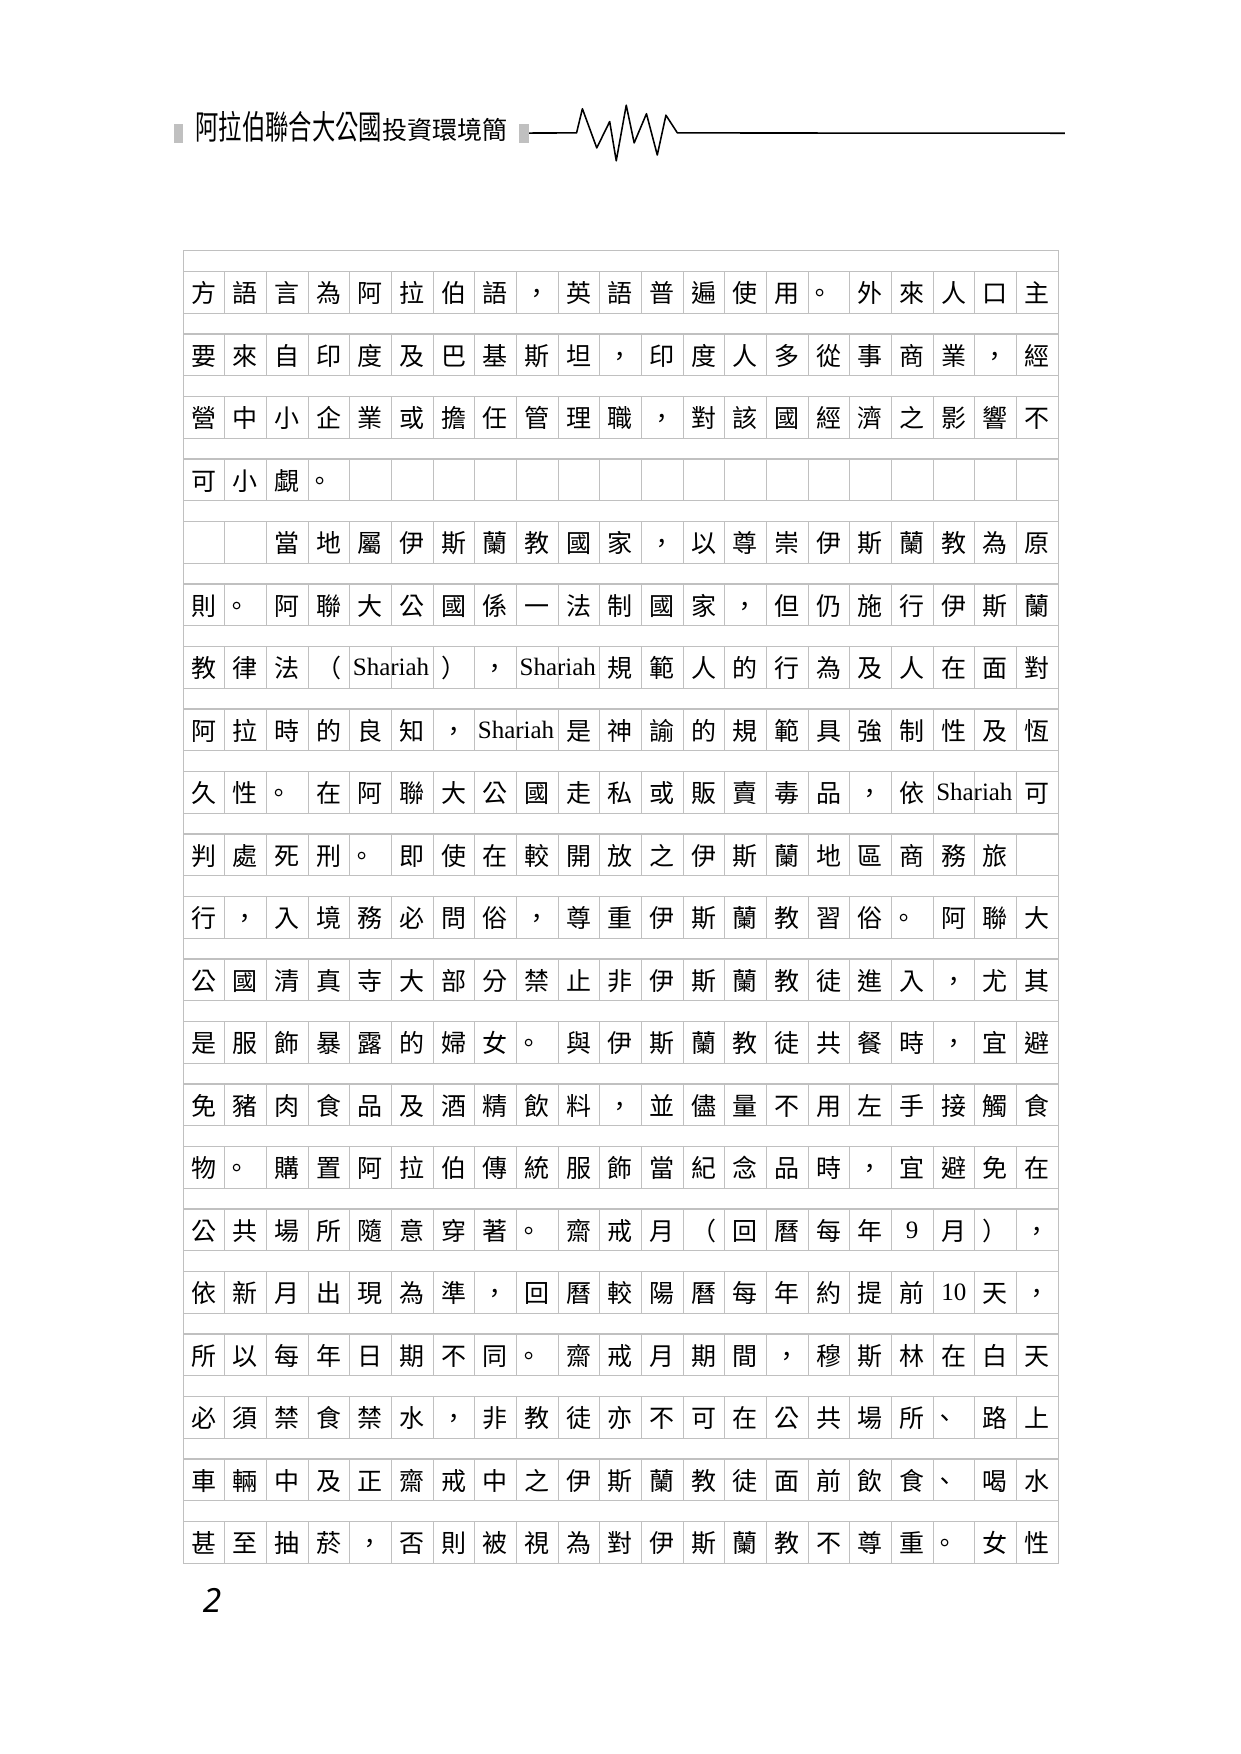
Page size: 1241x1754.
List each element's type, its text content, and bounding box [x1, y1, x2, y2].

text 當地屬伊斯蘭教國家，以尊崇伊斯蘭教為原則。阿聯大公國係一法制國家，但仍施行伊斯蘭教律法（Shariah），Shariah規範人的行為及人在面對阿拉時的良知，Shariah是神諭的規範具強制性及恆久性。在阿聯大公國走私或販賣毒品，依Shariah可判處死刑。即使在較開放之伊斯蘭地區商務旅行，入境務必問俗，尊重伊斯蘭教習俗。阿聯大公國清真寺大部分禁止非伊斯蘭教徒進入，尤其是服飾暴露的婦女。與伊斯蘭教徒共餐時，宜避免豬肉食品及酒精飲料，並儘量不用左手接觸食物。購置阿拉伯傳統服飾當紀念品時，宜避免在公共場所隨意穿著。齋戒月（回曆每年9月），依新月出現為準，回曆較陽曆每年約提前10天，所以每年日期不同。齋戒月期間，穆斯林在白天必須禁食禁水，非教徒亦不可在公共場所、路上車輛中及正齋戒中之伊斯蘭教徒面前飲食、喝水甚至抽菸，否則被視為對伊斯蘭教不尊重。女性於齋月期間應更注意穿著、避免曲線畢露。當地部分人士作息時間則日夜顛倒，齋戒月期間宜避免至伊斯蘭教國家拜訪。 [184, 1376, 1058, 1396]
text 當地屬伊斯蘭教國家，以尊崇伊斯蘭教為原則。阿聯大公國係一法制國家，但仍施行伊斯蘭教律法（Shariah），Shariah規範人的行為及人在面對阿拉時的良知，Shariah是神諭的規範具強制性及恆久性。在阿聯大公國走私或販賣毒品，依Shariah可判處死刑。即使在較開放之伊斯蘭地區商務旅行，入境務必問俗，尊重伊斯蘭教習俗。阿聯大公國清真寺大部分禁止非伊斯蘭教徒進入，尤其是服飾暴露的婦女。與伊斯蘭教徒共餐時，宜避免豬肉食品及酒精飲料，並儘量不用左手接觸食物。購置阿拉伯傳統服飾當紀念品時，宜避免在公共場所隨意穿著。齋戒月（回曆每年9月），依新月出現為準，回曆較陽曆每年約提前10天，所以每年日期不同。齋戒月期間，穆斯林在白天必須禁食禁水，非教徒亦不可在公共場所、路上車輛中及正齋戒中之伊斯蘭教徒面前飲食、喝水甚至抽菸，否則被視為對伊斯蘭教不尊重。女性於齋月期間應更注意穿著、避免曲線畢露。當地部分人士作息時間則日夜顛倒，齋戒月期間宜避免至伊斯蘭教國家拜訪。 [184, 1439, 1058, 1458]
text 總人口980萬人，主要集中在阿布達比、杜拜及沙迦三大邦，總人口之本國籍人口僅約117萬人。人民多信奉伊斯蘭教（以遜尼派為主），官方語言為阿拉伯語，英語普遍使用。外來人口主要來自印度及巴基斯坦，印度人多從事商業，經營中小企業或擔任管理職，對該國經濟之影響不可小覷。 [184, 251, 1058, 271]
text 當地屬伊斯蘭教國家，以尊崇伊斯蘭教為原則。阿聯大公國係一法制國家，但仍施行伊斯蘭教律法（Shariah），Shariah規範人的行為及人在面對阿拉時的良知，Shariah是神諭的規範具強制性及恆久性。在阿聯大公國走私或販賣毒品，依Shariah可判處死刑。即使在較開放之伊斯蘭地區商務旅行，入境務必問俗，尊重伊斯蘭教習俗。阿聯大公國清真寺大部分禁止非伊斯蘭教徒進入，尤其是服飾暴露的婦女。與伊斯蘭教徒共餐時，宜避免豬肉食品及酒精飲料，並儘量不用左手接觸食物。購置阿拉伯傳統服飾當紀念品時，宜避免在公共場所隨意穿著。齋戒月（回曆每年9月），依新月出現為準，回曆較陽曆每年約提前10天，所以每年日期不同。齋戒月期間，穆斯林在白天必須禁食禁水，非教徒亦不可在公共場所、路上車輛中及正齋戒中之伊斯蘭教徒面前飲食、喝水甚至抽菸，否則被視為對伊斯蘭教不尊重。女性於齋月期間應更注意穿著、避免曲線畢露。當地部分人士作息時間則日夜顛倒，齋戒月期間宜避免至伊斯蘭教國家拜訪。 [184, 564, 1058, 583]
text 總人口980萬人，主要集中在阿布達比、杜拜及沙迦三大邦，總人口之本國籍人口僅約117萬人。人民多信奉伊斯蘭教（以遜尼派為主），官方語言為阿拉伯語，英語普遍使用。外來人口主要來自印度及巴基斯坦，印度人多從事商業，經營中小企業或擔任管理職，對該國經濟之影響不可小覷。 [184, 439, 1058, 458]
text 當地屬伊斯蘭教國家，以尊崇伊斯蘭教為原則。阿聯大公國係一法制國家，但仍施行伊斯蘭教律法（Shariah），Shariah規範人的行為及人在面對阿拉時的良知，Shariah是神諭的規範具強制性及恆久性。在阿聯大公國走私或販賣毒品，依Shariah可判處死刑。即使在較開放之伊斯蘭地區商務旅行，入境務必問俗，尊重伊斯蘭教習俗。阿聯大公國清真寺大部分禁止非伊斯蘭教徒進入，尤其是服飾暴露的婦女。與伊斯蘭教徒共餐時，宜避免豬肉食品及酒精飲料，並儘量不用左手接觸食物。購置阿拉伯傳統服飾當紀念品時，宜避免在公共場所隨意穿著。齋戒月（回曆每年9月），依新月出現為準，回曆較陽曆每年約提前10天，所以每年日期不同。齋戒月期間，穆斯林在白天必須禁食禁水，非教徒亦不可在公共場所、路上車輛中及正齋戒中之伊斯蘭教徒面前飲食、喝水甚至抽菸，否則被視為對伊斯蘭教不尊重。女性於齋月期間應更注意穿著、避免曲線畢露。當地部分人士作息時間則日夜顛倒，齋戒月期間宜避免至伊斯蘭教國家拜訪。 [184, 1064, 1058, 1083]
text 當地屬伊斯蘭教國家，以尊崇伊斯蘭教為原則。阿聯大公國係一法制國家，但仍施行伊斯蘭教律法（Shariah），Shariah規範人的行為及人在面對阿拉時的良知，Shariah是神諭的規範具強制性及恆久性。在阿聯大公國走私或販賣毒品，依Shariah可判處死刑。即使在較開放之伊斯蘭地區商務旅行，入境務必問俗，尊重伊斯蘭教習俗。阿聯大公國清真寺大部分禁止非伊斯蘭教徒進入，尤其是服飾暴露的婦女。與伊斯蘭教徒共餐時，宜避免豬肉食品及酒精飲料，並儘量不用左手接觸食物。購置阿拉伯傳統服飾當紀念品時，宜避免在公共場所隨意穿著。齋戒月（回曆每年9月），依新月出現為準，回曆較陽曆每年約提前10天，所以每年日期不同。齋戒月期間，穆斯林在白天必須禁食禁水，非教徒亦不可在公共場所、路上車輛中及正齋戒中之伊斯蘭教徒面前飲食、喝水甚至抽菸，否則被視為對伊斯蘭教不尊重。女性於齋月期間應更注意穿著、避免曲線畢露。當地部分人士作息時間則日夜顛倒，齋戒月期間宜避免至伊斯蘭教國家拜訪。 [184, 1314, 1058, 1333]
text 當地屬伊斯蘭教國家，以尊崇伊斯蘭教為原則。阿聯大公國係一法制國家，但仍施行伊斯蘭教律法（Shariah），Shariah規範人的行為及人在面對阿拉時的良知，Shariah是神諭的規範具強制性及恆久性。在阿聯大公國走私或販賣毒品，依Shariah可判處死刑。即使在較開放之伊斯蘭地區商務旅行，入境務必問俗，尊重伊斯蘭教習俗。阿聯大公國清真寺大部分禁止非伊斯蘭教徒進入，尤其是服飾暴露的婦女。與伊斯蘭教徒共餐時，宜避免豬肉食品及酒精飲料，並儘量不用左手接觸食物。購置阿拉伯傳統服飾當紀念品時，宜避免在公共場所隨意穿著。齋戒月（回曆每年9月），依新月出現為準，回曆較陽曆每年約提前10天，所以每年日期不同。齋戒月期間，穆斯林在白天必須禁食禁水，非教徒亦不可在公共場所、路上車輛中及正齋戒中之伊斯蘭教徒面前飲食、喝水甚至抽菸，否則被視為對伊斯蘭教不尊重。女性於齋月期間應更注意穿著、避免曲線畢露。當地部分人士作息時間則日夜顛倒，齋戒月期間宜避免至伊斯蘭教國家拜訪。 [184, 751, 1058, 771]
text 當地屬伊斯蘭教國家，以尊崇伊斯蘭教為原則。阿聯大公國係一法制國家，但仍施行伊斯蘭教律法（Shariah），Shariah規範人的行為及人在面對阿拉時的良知，Shariah是神諭的規範具強制性及恆久性。在阿聯大公國走私或販賣毒品，依Shariah可判處死刑。即使在較開放之伊斯蘭地區商務旅行，入境務必問俗，尊重伊斯蘭教習俗。阿聯大公國清真寺大部分禁止非伊斯蘭教徒進入，尤其是服飾暴露的婦女。與伊斯蘭教徒共餐時，宜避免豬肉食品及酒精飲料，並儘量不用左手接觸食物。購置阿拉伯傳統服飾當紀念品時，宜避免在公共場所隨意穿著。齋戒月（回曆每年9月），依新月出現為準，回曆較陽曆每年約提前10天，所以每年日期不同。齋戒月期間，穆斯林在白天必須禁食禁水，非教徒亦不可在公共場所、路上車輛中及正齋戒中之伊斯蘭教徒面前飲食、喝水甚至抽菸，否則被視為對伊斯蘭教不尊重。女性於齋月期間應更注意穿著、避免曲線畢露。當地部分人士作息時間則日夜顛倒，齋戒月期間宜避免至伊斯蘭教國家拜訪。 [184, 1501, 1058, 1521]
text 當地屬伊斯蘭教國家，以尊崇伊斯蘭教為原則。阿聯大公國係一法制國家，但仍施行伊斯蘭教律法（Shariah），Shariah規範人的行為及人在面對阿拉時的良知，Shariah是神諭的規範具強制性及恆久性。在阿聯大公國走私或販賣毒品，依Shariah可判處死刑。即使在較開放之伊斯蘭地區商務旅行，入境務必問俗，尊重伊斯蘭教習俗。阿聯大公國清真寺大部分禁止非伊斯蘭教徒進入，尤其是服飾暴露的婦女。與伊斯蘭教徒共餐時，宜避免豬肉食品及酒精飲料，並儘量不用左手接觸食物。購置阿拉伯傳統服飾當紀念品時，宜避免在公共場所隨意穿著。齋戒月（回曆每年9月），依新月出現為準，回曆較陽曆每年約提前10天，所以每年日期不同。齋戒月期間，穆斯林在白天必須禁食禁水，非教徒亦不可在公共場所、路上車輛中及正齋戒中之伊斯蘭教徒面前飲食、喝水甚至抽菸，否則被視為對伊斯蘭教不尊重。女性於齋月期間應更注意穿著、避免曲線畢露。當地部分人士作息時間則日夜顛倒，齋戒月期間宜避免至伊斯蘭教國家拜訪。 [184, 1126, 1058, 1146]
text 當地屬伊斯蘭教國家，以尊崇伊斯蘭教為原則。阿聯大公國係一法制國家，但仍施行伊斯蘭教律法（Shariah），Shariah規範人的行為及人在面對阿拉時的良知，Shariah是神諭的規範具強制性及恆久性。在阿聯大公國走私或販賣毒品，依Shariah可判處死刑。即使在較開放之伊斯蘭地區商務旅行，入境務必問俗，尊重伊斯蘭教習俗。阿聯大公國清真寺大部分禁止非伊斯蘭教徒進入，尤其是服飾暴露的婦女。與伊斯蘭教徒共餐時，宜避免豬肉食品及酒精飲料，並儘量不用左手接觸食物。購置阿拉伯傳統服飾當紀念品時，宜避免在公共場所隨意穿著。齋戒月（回曆每年9月），依新月出現為準，回曆較陽曆每年約提前10天，所以每年日期不同。齋戒月期間，穆斯林在白天必須禁食禁水，非教徒亦不可在公共場所、路上車輛中及正齋戒中之伊斯蘭教徒面前飲食、喝水甚至抽菸，否則被視為對伊斯蘭教不尊重。女性於齋月期間應更注意穿著、避免曲線畢露。當地部分人士作息時間則日夜顛倒，齋戒月期間宜避免至伊斯蘭教國家拜訪。 [184, 626, 1058, 646]
text 當地屬伊斯蘭教國家，以尊崇伊斯蘭教為原則。阿聯大公國係一法制國家，但仍施行伊斯蘭教律法（Shariah），Shariah規範人的行為及人在面對阿拉時的良知，Shariah是神諭的規範具強制性及恆久性。在阿聯大公國走私或販賣毒品，依Shariah可判處死刑。即使在較開放之伊斯蘭地區商務旅行，入境務必問俗，尊重伊斯蘭教習俗。阿聯大公國清真寺大部分禁止非伊斯蘭教徒進入，尤其是服飾暴露的婦女。與伊斯蘭教徒共餐時，宜避免豬肉食品及酒精飲料，並儘量不用左手接觸食物。購置阿拉伯傳統服飾當紀念品時，宜避免在公共場所隨意穿著。齋戒月（回曆每年9月），依新月出現為準，回曆較陽曆每年約提前10天，所以每年日期不同。齋戒月期間，穆斯林在白天必須禁食禁水，非教徒亦不可在公共場所、路上車輛中及正齋戒中之伊斯蘭教徒面前飲食、喝水甚至抽菸，否則被視為對伊斯蘭教不尊重。女性於齋月期間應更注意穿著、避免曲線畢露。當地部分人士作息時間則日夜顛倒，齋戒月期間宜避免至伊斯蘭教國家拜訪。 [184, 1251, 1058, 1271]
text 總人口980萬人，主要集中在阿布達比、杜拜及沙迦三大邦，總人口之本國籍人口僅約117萬人。人民多信奉伊斯蘭教（以遜尼派為主），官方語言為阿拉伯語，英語普遍使用。外來人口主要來自印度及巴基斯坦，印度人多從事商業，經營中小企業或擔任管理職，對該國經濟之影響不可小覷。 [184, 376, 1058, 396]
text 當地屬伊斯蘭教國家，以尊崇伊斯蘭教為原則。阿聯大公國係一法制國家，但仍施行伊斯蘭教律法（Shariah），Shariah規範人的行為及人在面對阿拉時的良知，Shariah是神諭的規範具強制性及恆久性。在阿聯大公國走私或販賣毒品，依Shariah可判處死刑。即使在較開放之伊斯蘭地區商務旅行，入境務必問俗，尊重伊斯蘭教習俗。阿聯大公國清真寺大部分禁止非伊斯蘭教徒進入，尤其是服飾暴露的婦女。與伊斯蘭教徒共餐時，宜避免豬肉食品及酒精飲料，並儘量不用左手接觸食物。購置阿拉伯傳統服飾當紀念品時，宜避免在公共場所隨意穿著。齋戒月（回曆每年9月），依新月出現為準，回曆較陽曆每年約提前10天，所以每年日期不同。齋戒月期間，穆斯林在白天必須禁食禁水，非教徒亦不可在公共場所、路上車輛中及正齋戒中之伊斯蘭教徒面前飲食、喝水甚至抽菸，否則被視為對伊斯蘭教不尊重。女性於齋月期間應更注意穿著、避免曲線畢露。當地部分人士作息時間則日夜顛倒，齋戒月期間宜避免至伊斯蘭教國家拜訪。 [184, 689, 1058, 708]
text 當地屬伊斯蘭教國家，以尊崇伊斯蘭教為原則。阿聯大公國係一法制國家，但仍施行伊斯蘭教律法（Shariah），Shariah規範人的行為及人在面對阿拉時的良知，Shariah是神諭的規範具強制性及恆久性。在阿聯大公國走私或販賣毒品，依Shariah可判處死刑。即使在較開放之伊斯蘭地區商務旅行，入境務必問俗，尊重伊斯蘭教習俗。阿聯大公國清真寺大部分禁止非伊斯蘭教徒進入，尤其是服飾暴露的婦女。與伊斯蘭教徒共餐時，宜避免豬肉食品及酒精飲料，並儘量不用左手接觸食物。購置阿拉伯傳統服飾當紀念品時，宜避免在公共場所隨意穿著。齋戒月（回曆每年9月），依新月出現為準，回曆較陽曆每年約提前10天，所以每年日期不同。齋戒月期間，穆斯林在白天必須禁食禁水，非教徒亦不可在公共場所、路上車輛中及正齋戒中之伊斯蘭教徒面前飲食、喝水甚至抽菸，否則被視為對伊斯蘭教不尊重。女性於齋月期間應更注意穿著、避免曲線畢露。當地部分人士作息時間則日夜顛倒，齋戒月期間宜避免至伊斯蘭教國家拜訪。 [184, 814, 1058, 833]
text 當地屬伊斯蘭教國家，以尊崇伊斯蘭教為原則。阿聯大公國係一法制國家，但仍施行伊斯蘭教律法（Shariah），Shariah規範人的行為及人在面對阿拉時的良知，Shariah是神諭的規範具強制性及恆久性。在阿聯大公國走私或販賣毒品，依Shariah可判處死刑。即使在較開放之伊斯蘭地區商務旅行，入境務必問俗，尊重伊斯蘭教習俗。阿聯大公國清真寺大部分禁止非伊斯蘭教徒進入，尤其是服飾暴露的婦女。與伊斯蘭教徒共餐時，宜避免豬肉食品及酒精飲料，並儘量不用左手接觸食物。購置阿拉伯傳統服飾當紀念品時，宜避免在公共場所隨意穿著。齋戒月（回曆每年9月），依新月出現為準，回曆較陽曆每年約提前10天，所以每年日期不同。齋戒月期間，穆斯林在白天必須禁食禁水，非教徒亦不可在公共場所、路上車輛中及正齋戒中之伊斯蘭教徒面前飲食、喝水甚至抽菸，否則被視為對伊斯蘭教不尊重。女性於齋月期間應更注意穿著、避免曲線畢露。當地部分人士作息時間則日夜顛倒，齋戒月期間宜避免至伊斯蘭教國家拜訪。 [184, 939, 1058, 958]
text 當地屬伊斯蘭教國家，以尊崇伊斯蘭教為原則。阿聯大公國係一法制國家，但仍施行伊斯蘭教律法（Shariah），Shariah規範人的行為及人在面對阿拉時的良知，Shariah是神諭的規範具強制性及恆久性。在阿聯大公國走私或販賣毒品，依Shariah可判處死刑。即使在較開放之伊斯蘭地區商務旅行，入境務必問俗，尊重伊斯蘭教習俗。阿聯大公國清真寺大部分禁止非伊斯蘭教徒進入，尤其是服飾暴露的婦女。與伊斯蘭教徒共餐時，宜避免豬肉食品及酒精飲料，並儘量不用左手接觸食物。購置阿拉伯傳統服飾當紀念品時，宜避免在公共場所隨意穿著。齋戒月（回曆每年9月），依新月出現為準，回曆較陽曆每年約提前10天，所以每年日期不同。齋戒月期間，穆斯林在白天必須禁食禁水，非教徒亦不可在公共場所、路上車輛中及正齋戒中之伊斯蘭教徒面前飲食、喝水甚至抽菸，否則被視為對伊斯蘭教不尊重。女性於齋月期間應更注意穿著、避免曲線畢露。當地部分人士作息時間則日夜顛倒，齋戒月期間宜避免至伊斯蘭教國家拜訪。 [184, 876, 1058, 896]
text 總人口980萬人，主要集中在阿布達比、杜拜及沙迦三大邦，總人口之本國籍人口僅約117萬人。人民多信奉伊斯蘭教（以遜尼派為主），官方語言為阿拉伯語，英語普遍使用。外來人口主要來自印度及巴基斯坦，印度人多從事商業，經營中小企業或擔任管理職，對該國經濟之影響不可小覷。 [184, 314, 1058, 333]
text 當地屬伊斯蘭教國家，以尊崇伊斯蘭教為原則。阿聯大公國係一法制國家，但仍施行伊斯蘭教律法（Shariah），Shariah規範人的行為及人在面對阿拉時的良知，Shariah是神諭的規範具強制性及恆久性。在阿聯大公國走私或販賣毒品，依Shariah可判處死刑。即使在較開放之伊斯蘭地區商務旅行，入境務必問俗，尊重伊斯蘭教習俗。阿聯大公國清真寺大部分禁止非伊斯蘭教徒進入，尤其是服飾暴露的婦女。與伊斯蘭教徒共餐時，宜避免豬肉食品及酒精飲料，並儘量不用左手接觸食物。購置阿拉伯傳統服飾當紀念品時，宜避免在公共場所隨意穿著。齋戒月（回曆每年9月），依新月出現為準，回曆較陽曆每年約提前10天，所以每年日期不同。齋戒月期間，穆斯林在白天必須禁食禁水，非教徒亦不可在公共場所、路上車輛中及正齋戒中之伊斯蘭教徒面前飲食、喝水甚至抽菸，否則被視為對伊斯蘭教不尊重。女性於齋月期間應更注意穿著、避免曲線畢露。當地部分人士作息時間則日夜顛倒，齋戒月期間宜避免至伊斯蘭教國家拜訪。 [184, 1001, 1058, 1021]
text 當地屬伊斯蘭教國家，以尊崇伊斯蘭教為原則。阿聯大公國係一法制國家，但仍施行伊斯蘭教律法（Shariah），Shariah規範人的行為及人在面對阿拉時的良知，Shariah是神諭的規範具強制性及恆久性。在阿聯大公國走私或販賣毒品，依Shariah可判處死刑。即使在較開放之伊斯蘭地區商務旅行，入境務必問俗，尊重伊斯蘭教習俗。阿聯大公國清真寺大部分禁止非伊斯蘭教徒進入，尤其是服飾暴露的婦女。與伊斯蘭教徒共餐時，宜避免豬肉食品及酒精飲料，並儘量不用左手接觸食物。購置阿拉伯傳統服飾當紀念品時，宜避免在公共場所隨意穿著。齋戒月（回曆每年9月），依新月出現為準，回曆較陽曆每年約提前10天，所以每年日期不同。齋戒月期間，穆斯林在白天必須禁食禁水，非教徒亦不可在公共場所、路上車輛中及正齋戒中之伊斯蘭教徒面前飲食、喝水甚至抽菸，否則被視為對伊斯蘭教不尊重。女性於齋月期間應更注意穿著、避免曲線畢露。當地部分人士作息時間則日夜顛倒，齋戒月期間宜避免至伊斯蘭教國家拜訪。 [184, 1189, 1058, 1208]
text 當地屬伊斯蘭教國家，以尊崇伊斯蘭教為原則。阿聯大公國係一法制國家，但仍施行伊斯蘭教律法（Shariah），Shariah規範人的行為及人在面對阿拉時的良知，Shariah是神諭的規範具強制性及恆久性。在阿聯大公國走私或販賣毒品，依Shariah可判處死刑。即使在較開放之伊斯蘭地區商務旅行，入境務必問俗，尊重伊斯蘭教習俗。阿聯大公國清真寺大部分禁止非伊斯蘭教徒進入，尤其是服飾暴露的婦女。與伊斯蘭教徒共餐時，宜避免豬肉食品及酒精飲料，並儘量不用左手接觸食物。購置阿拉伯傳統服飾當紀念品時，宜避免在公共場所隨意穿著。齋戒月（回曆每年9月），依新月出現為準，回曆較陽曆每年約提前10天，所以每年日期不同。齋戒月期間，穆斯林在白天必須禁食禁水，非教徒亦不可在公共場所、路上車輛中及正齋戒中之伊斯蘭教徒面前飲食、喝水甚至抽菸，否則被視為對伊斯蘭教不尊重。女性於齋月期間應更注意穿著、避免曲線畢露。當地部分人士作息時間則日夜顛倒，齋戒月期間宜避免至伊斯蘭教國家拜訪。 [184, 501, 1058, 521]
